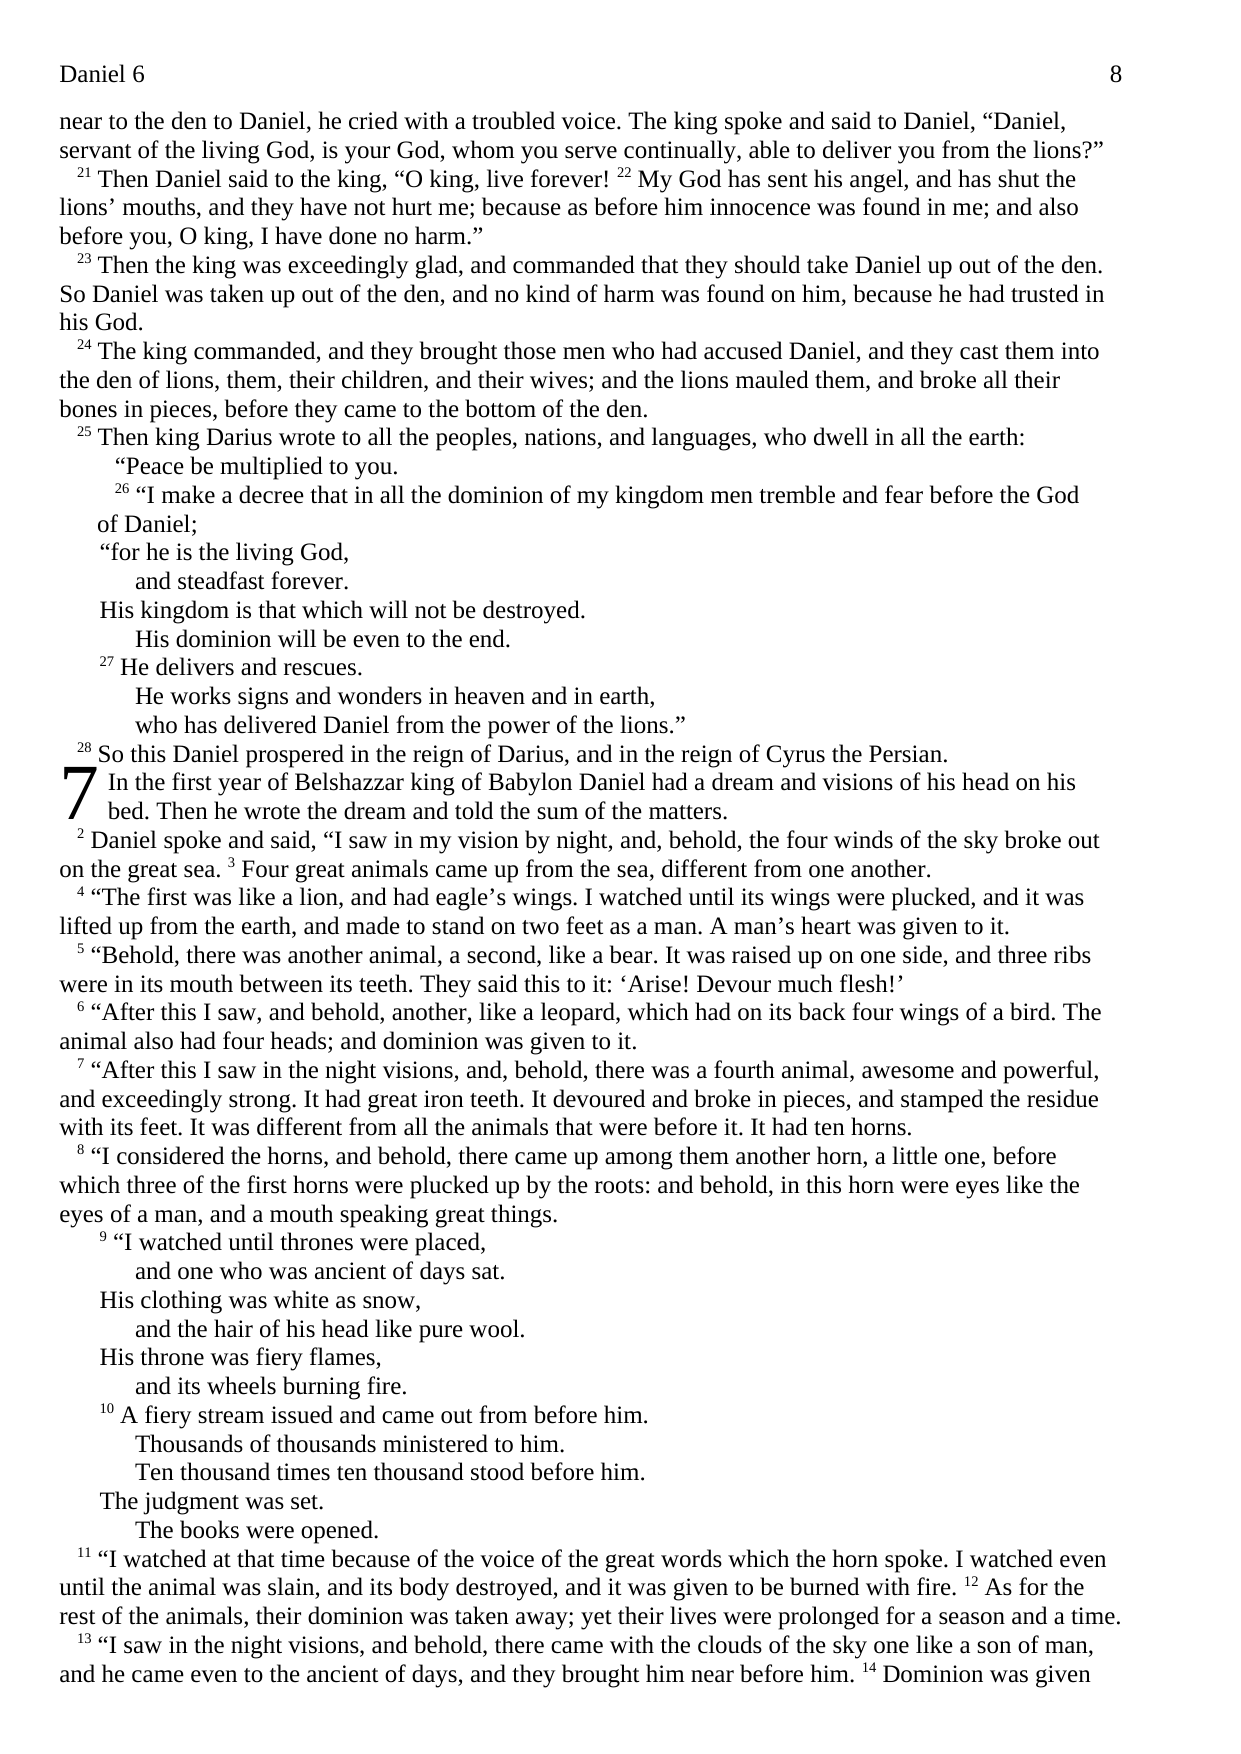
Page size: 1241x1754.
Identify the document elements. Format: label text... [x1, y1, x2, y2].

text Ten thousand times ten thousand stood before him. [135, 1457, 1122, 1486]
text 21 Then Daniel said to the king, “O king, live forever! 22 My God has sent his angel, and has shut the lions’ mouths, and they have not hurt me; because as before him innocence was found in me; and also before you, O king, I have done no harm.” [59, 164, 1122, 250]
text 13 “I saw in the night visions, and behold, there came with the clouds of the sky one like a son of man, and he came even to the ancient of days, and they brought him near before him. 14 Dominion was given [59, 1630, 1122, 1687]
text The books were opened. [135, 1515, 1122, 1544]
text His clothing was white as snow, [99, 1285, 1122, 1314]
text 4 “The first was like a lion, and had eagle’s wings. I watched until its wings were plucked, and it was lifted up from the earth, and made to stand on two feet as a man. A man’s heart was given to it. [59, 882, 1122, 940]
text 7In the first year of Belshazzar king of Babylon Daniel had a dream and visions of his head on his bed. Then he wrote the dream and told the sum of the matters. [59, 767, 1122, 825]
text and one who was ancient of days sat. [135, 1256, 1122, 1285]
text 5 “Behold, there was another animal, a second, like a bear. It was raised up on one side, and three ribs were in its mouth between its teeth. They said this to it: ‘Arise! Devour much flesh!’ [59, 940, 1122, 997]
text who has delivered Daniel from the power of the lions.” [135, 710, 1122, 739]
text and its wheels burning fire. [135, 1371, 1122, 1400]
text 6 “After this I saw, and behold, another, like a leopard, which had on its back four wings of a bird. The animal also had four heads; and dominion was given to it. [59, 997, 1122, 1055]
text “Peace be multiplied to you. [97, 451, 1084, 480]
text 28 So this Daniel prospered in the reign of Darius, and in the reign of Cyrus the Persian. [59, 739, 1122, 767]
text 8 “I considered the horns, and behold, there came up among them another horn, a little one, before which three of the first horns were plucked up by the roots: and behold, in this horn were eyes like the eyes of a man, and a mouth speaking great things. [59, 1141, 1122, 1227]
text 11 “I watched at that time because of the voice of the great words which the horn spoke. I watched even until the animal was slain, and its body destroyed, and it was given to be burned with fire. 12 As for the rest of the animals, their dominion was taken away; yet their lives were prolonged for a season and a time. [59, 1544, 1122, 1630]
text 2 Daniel spoke and said, “I saw in my vision by night, and, behold, the four winds of the sky broke out on the great sea. 3 Four great animals came up from the sea, different from one another. [59, 825, 1122, 882]
text “for he is the living God, [99, 537, 1122, 566]
text He works signs and wonders in heaven and in earth, [135, 681, 1122, 710]
text 10 A fiery stream issued and came out from before him. [99, 1400, 1122, 1429]
text 27 He delivers and rescues. [99, 652, 1122, 681]
text 23 Then the king was exceedingly glad, and commanded that they should take Daniel up out of the den. So Daniel was taken up out of the den, and no kind of harm was found on him, because he had trusted in his God. [59, 250, 1122, 336]
text and steadfast forever. [135, 566, 1122, 595]
text His throne was fiery flames, [99, 1342, 1122, 1371]
text His dominion will be even to the end. [135, 624, 1122, 652]
text The judgment was set. [99, 1486, 1122, 1515]
text and the hair of his head like pure wool. [135, 1314, 1122, 1342]
text 7 “After this I saw in the night visions, and, behold, there was a fourth animal, awesome and powerful, and exceedingly strong. It had great iron teeth. It devoured and broke in pieces, and stamped the residue with its feet. It was different from all the animals that were before it. It had ten horns. [59, 1055, 1122, 1141]
text Thousands of thousands ministered to him. [135, 1429, 1122, 1457]
text His kingdom is that which will not be destroyed. [99, 595, 1122, 624]
text 24 The king commanded, and they brought those men who had accused Daniel, and they cast them into the den of lions, them, their children, and their wives; and the lions mauled them, and broke all their bones in pieces, before they came to the bottom of the den. [59, 336, 1122, 422]
text 9 “I watched until thrones were placed, [99, 1227, 1122, 1256]
text near to the den to Daniel, he cried with a troubled voice. The king spoke and said to Daniel, “Daniel, servant of the living God, is your God, whom you serve continually, able to deliver you from the lions?” [59, 106, 1122, 164]
text 25 Then king Darius wrote to all the peoples, nations, and languages, who dwell in all the earth: [59, 422, 1122, 451]
text 26 “I make a decree that in all the dominion of my kingdom men tremble and fear before the God of Daniel; [97, 480, 1084, 537]
